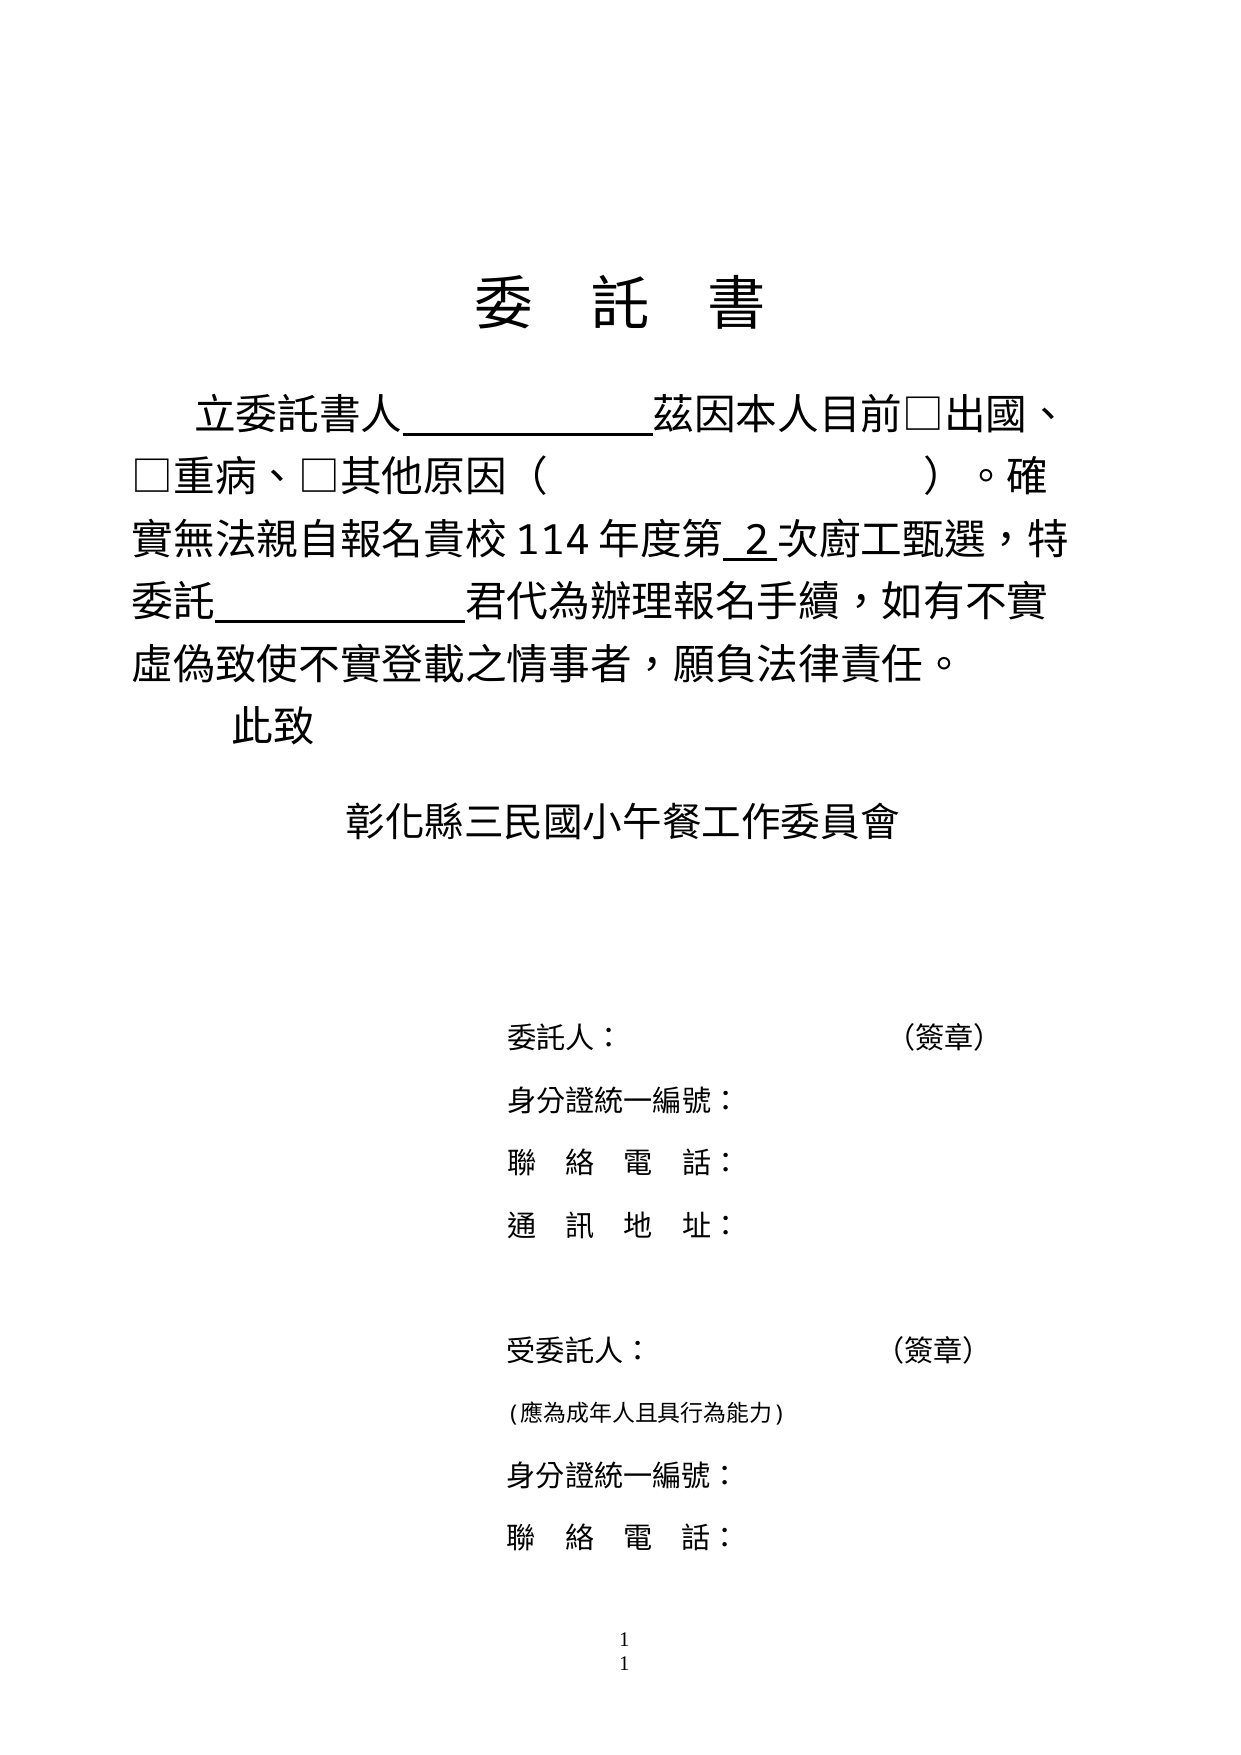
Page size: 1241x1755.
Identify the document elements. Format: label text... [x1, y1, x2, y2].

text 委 託 書 [106, 226, 1134, 351]
text 受委託人： （簽章） [456, 1307, 1134, 1369]
text 通 訊 地 址： [457, 1182, 1134, 1244]
text 身分證統一編號： [456, 1432, 1134, 1494]
text 彰化縣三民國小午餐工作委員會 [106, 744, 1134, 869]
text 此致 [106, 682, 1134, 744]
text 立委託書人 茲因本人目前□出國、□重病、□其他原因（ ）。確實無法親自報名貴校114年度第 2次廚工甄選，特委託 君代為辦理報名手續，如有不實虛偽致使不實登載之情事者，願負法律責任。 [131, 369, 1085, 682]
text (應為成年人且具行為能力) [456, 1369, 1134, 1432]
text 身分證統一編號： [457, 1057, 1134, 1119]
text 委託人： （簽章） [457, 994, 1134, 1057]
text 聯 絡 電 話： [456, 1494, 1134, 1557]
text 聯 絡 電 話： [457, 1119, 1134, 1182]
